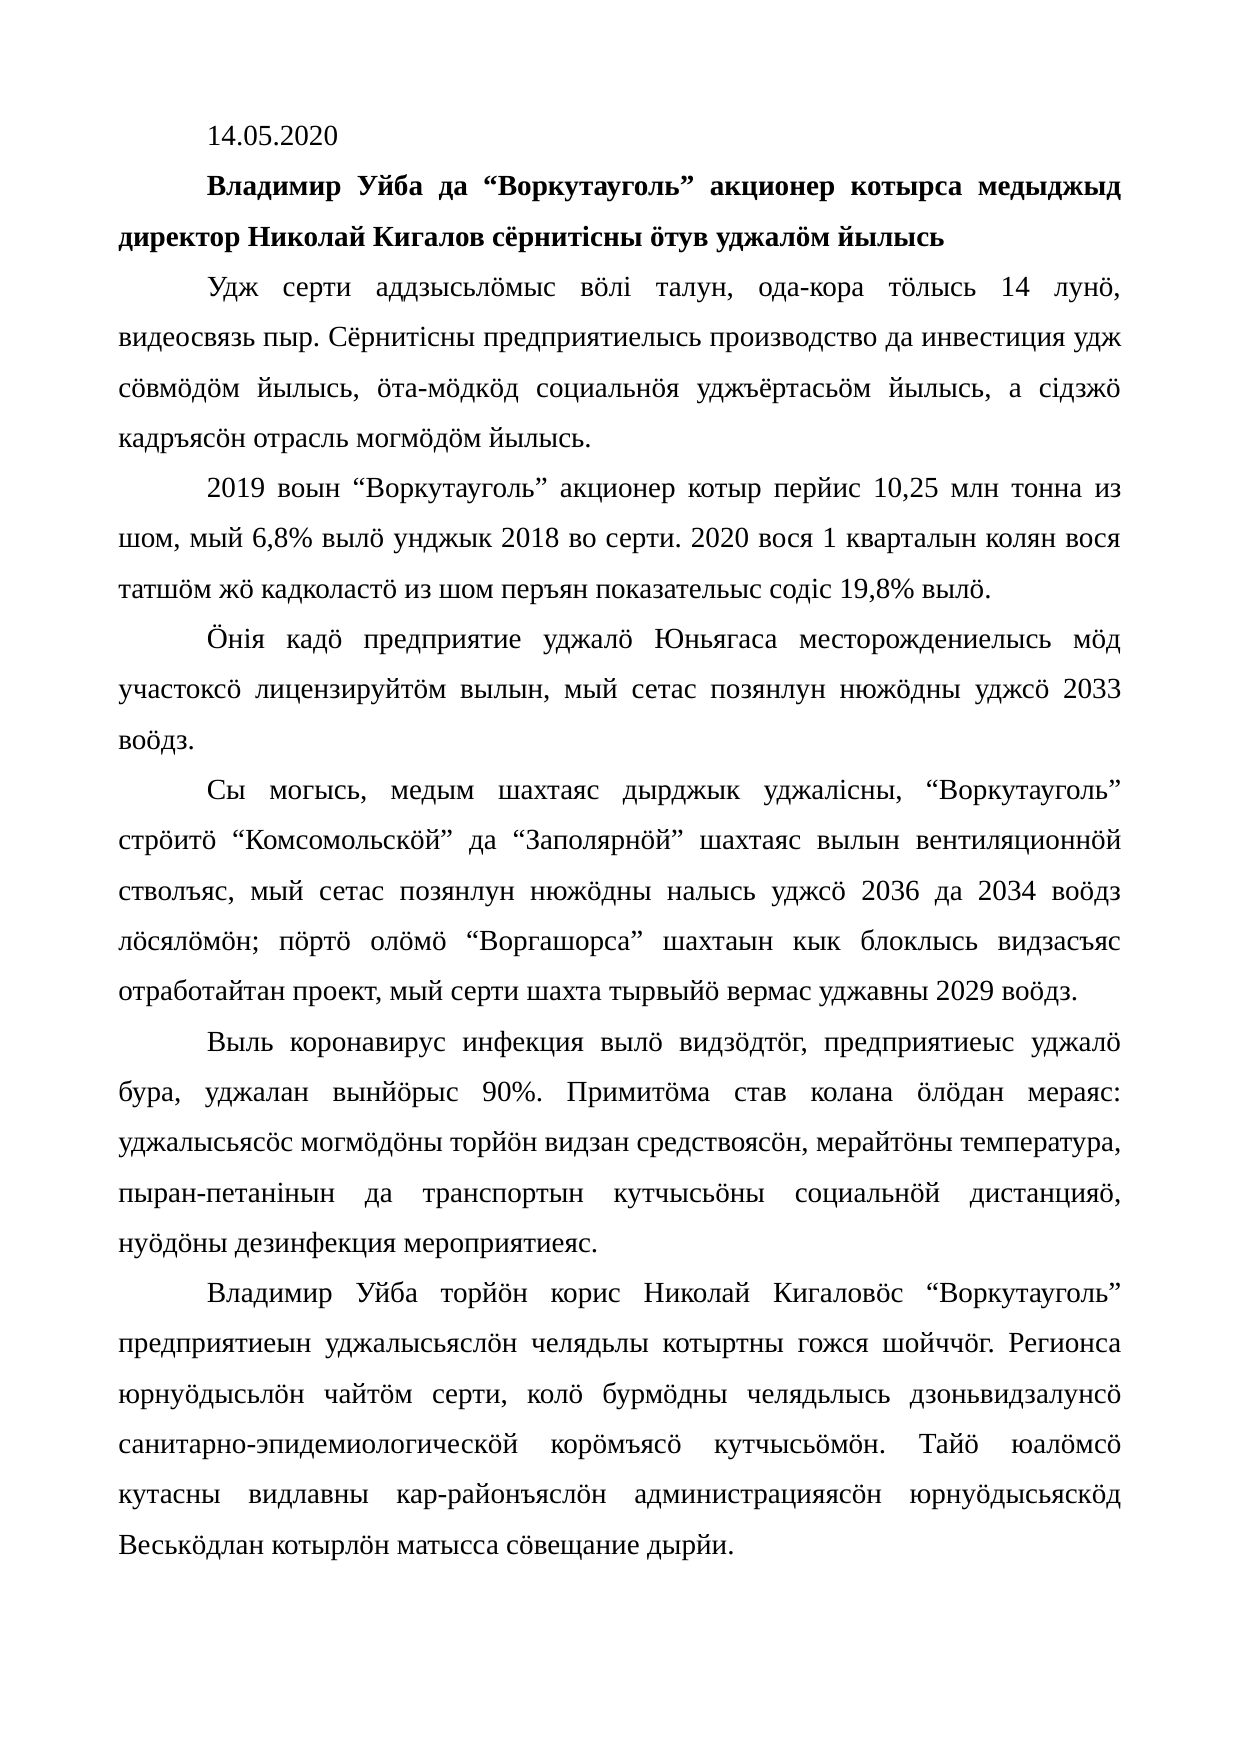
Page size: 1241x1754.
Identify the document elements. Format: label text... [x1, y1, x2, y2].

text Владимир Уйба торйӧн корис Николай Кигаловӧс “Воркутауголь” предприятиеын уджалысьяслӧн челядьлы котыртны гожся шойччӧг. Регионса юрнуӧдысьлӧн чайтӧм серти, колӧ бурмӧдны челядьлысь дзоньвидзалунсӧ санитарно-эпидемиологическӧй корӧмъясӧ кутчысьӧмӧн. Тайӧ юалӧмсӧ кутасны видлавны кар-районъяслӧн администрацияясӧн юрнуӧдысьяскӧд Веськӧдлан котырлӧн матысса сӧвещание дырйи. [118, 1275, 1122, 1560]
text Выль коронавирус инфекция вылӧ видзӧдтӧг, предприятиеыс уджалӧ бура, уджалан вынйӧрыс 90%. Примитӧма став колана ӧлӧдан мераяс: уджалысьясӧс могмӧдӧны торйӧн видзан средствоясӧн, мерайтӧны температура, пыран-петанінын да транспортын кутчысьӧны социальнӧй дистанцияӧ, нуӧдӧны дезинфекция мероприятиеяс. [118, 1024, 1122, 1258]
text 2019 воын “Воркутауголь” акционер котыр перйис 10,25 млн тонна из шом, мый 6,8% вылӧ унджык 2018 во серти. 2020 вося 1 кварталын колян вося татшӧм жӧ кадколастӧ из шом перъян показательыс содіс 19,8% вылӧ. [118, 470, 1122, 604]
text Сы могысь, медым шахтаяс дырджык уджалісны, “Воркутауголь” стрӧитӧ “Комсомольскӧй” да “Заполярнӧй” шахтаяс вылын вентиляционнӧй стволъяс, мый сетас позянлун нюжӧдны налысь уджсӧ 2036 да 2034 воӧдз лӧсялӧмӧн; пӧртӧ олӧмӧ “Воргашорса” шахтаын кык блоклысь видзасъяс отработайтан проект, мый серти шахта тырвыйӧ вермас уджавны 2029 воӧдз. [118, 772, 1122, 1007]
text Владимир Уйба да “Воркутауголь” акционер котырса медыджыд директор Николай Кигалов сёрнитісны ӧтув уджалӧм йылысь [118, 168, 1122, 252]
text Ӧнія кадӧ предприятие уджалӧ Юньягаса месторождениелысь мӧд участоксӧ лицензируйтӧм вылын, мый сетас позянлун нюжӧдны уджсӧ 2033 воӧдз. [118, 621, 1122, 755]
text Удж серти аддзысьлӧмыс вӧлі талун, ода-кора тӧлысь 14 лунӧ, видеосвязь пыр. Сёрнитісны предприятиелысь производство да инвестиция удж сӧвмӧдӧм йылысь, ӧта-мӧдкӧд социальнӧя уджъёртасьӧм йылысь, а сідзжӧ кадръясӧн отрасль могмӧдӧм йылысь. [118, 269, 1122, 453]
text 14.05.2020 [118, 118, 1122, 152]
